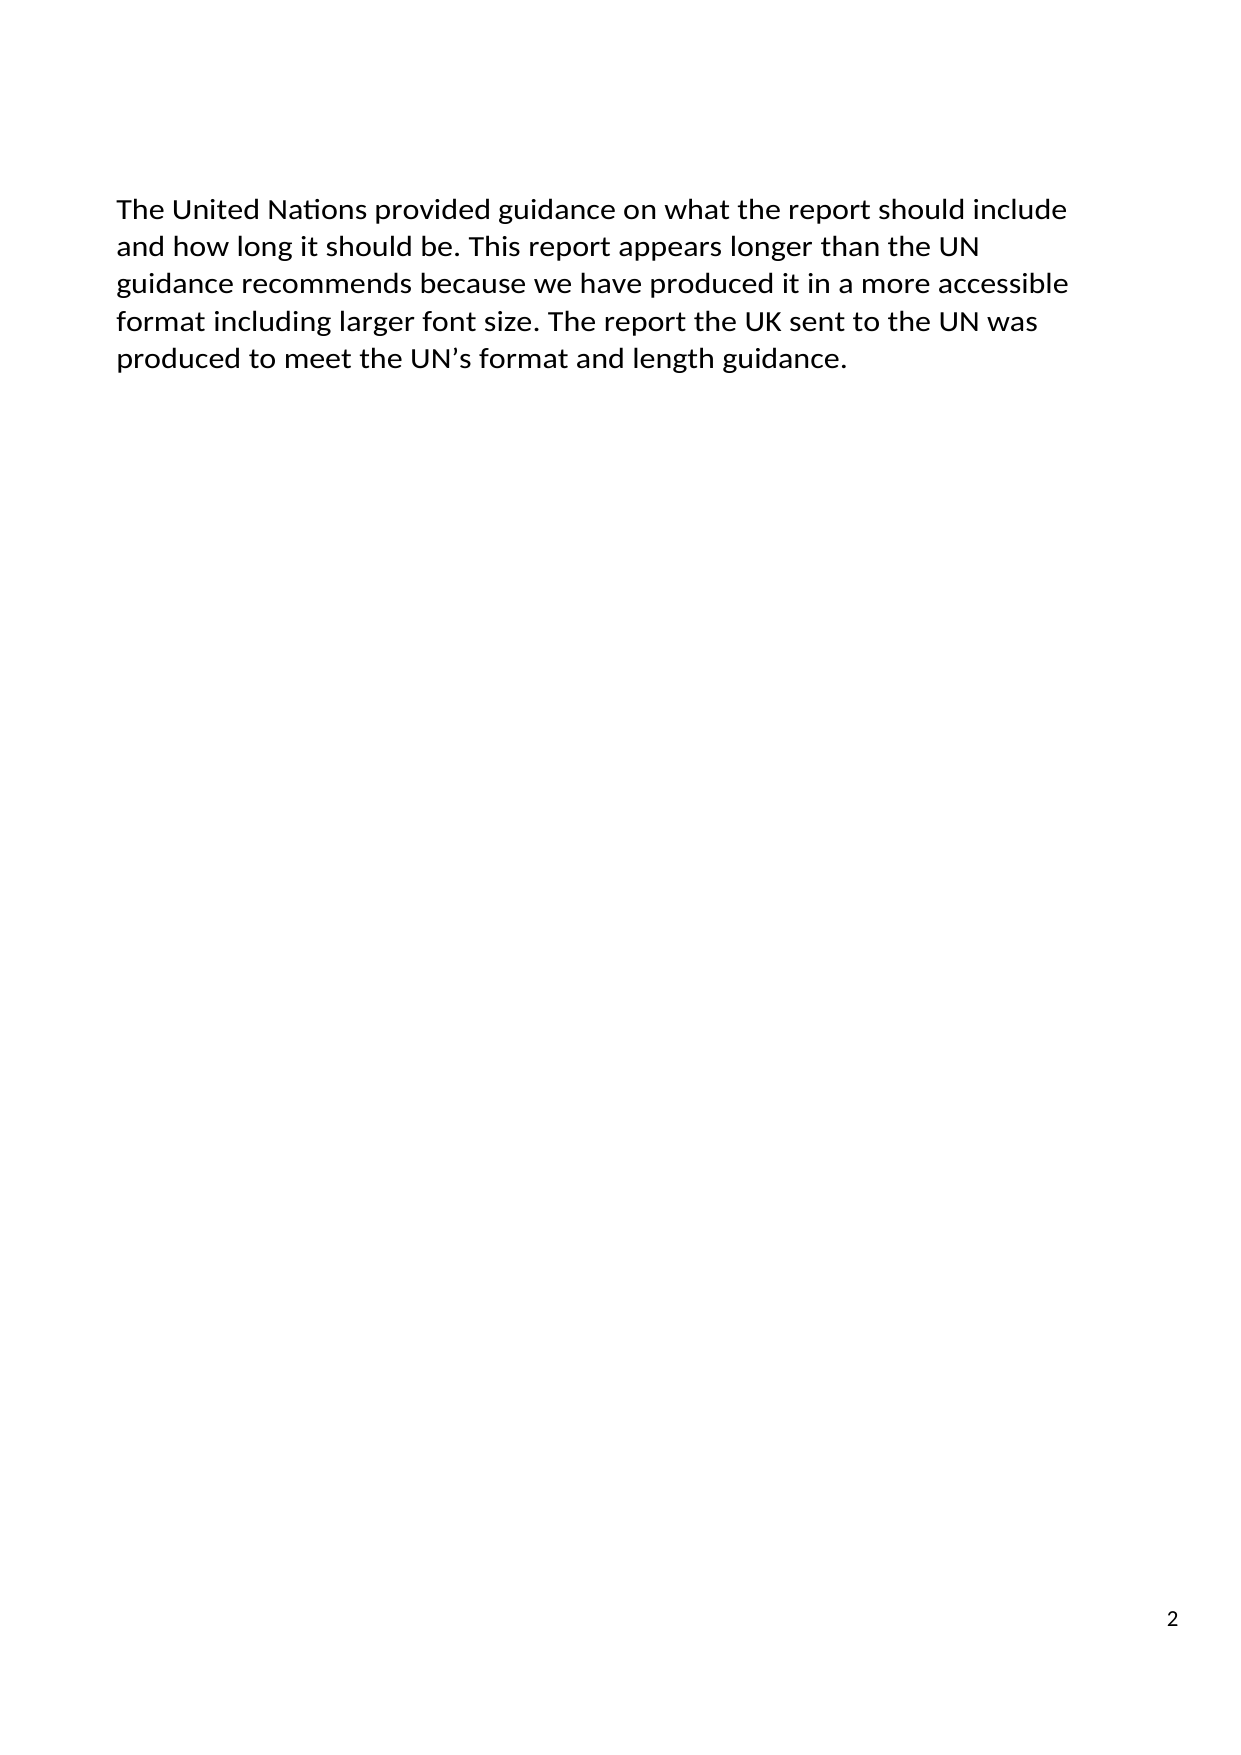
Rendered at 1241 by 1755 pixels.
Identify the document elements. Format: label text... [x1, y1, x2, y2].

text The United Nations provided guidance on what the report should include and how long it should be. This report appears longer than the UN guidance recommends because we have produced it in a more accessible format including larger font size. The report the UK sent to the UN was produced to meet the UN’s format and length guidance. [116, 191, 1100, 376]
